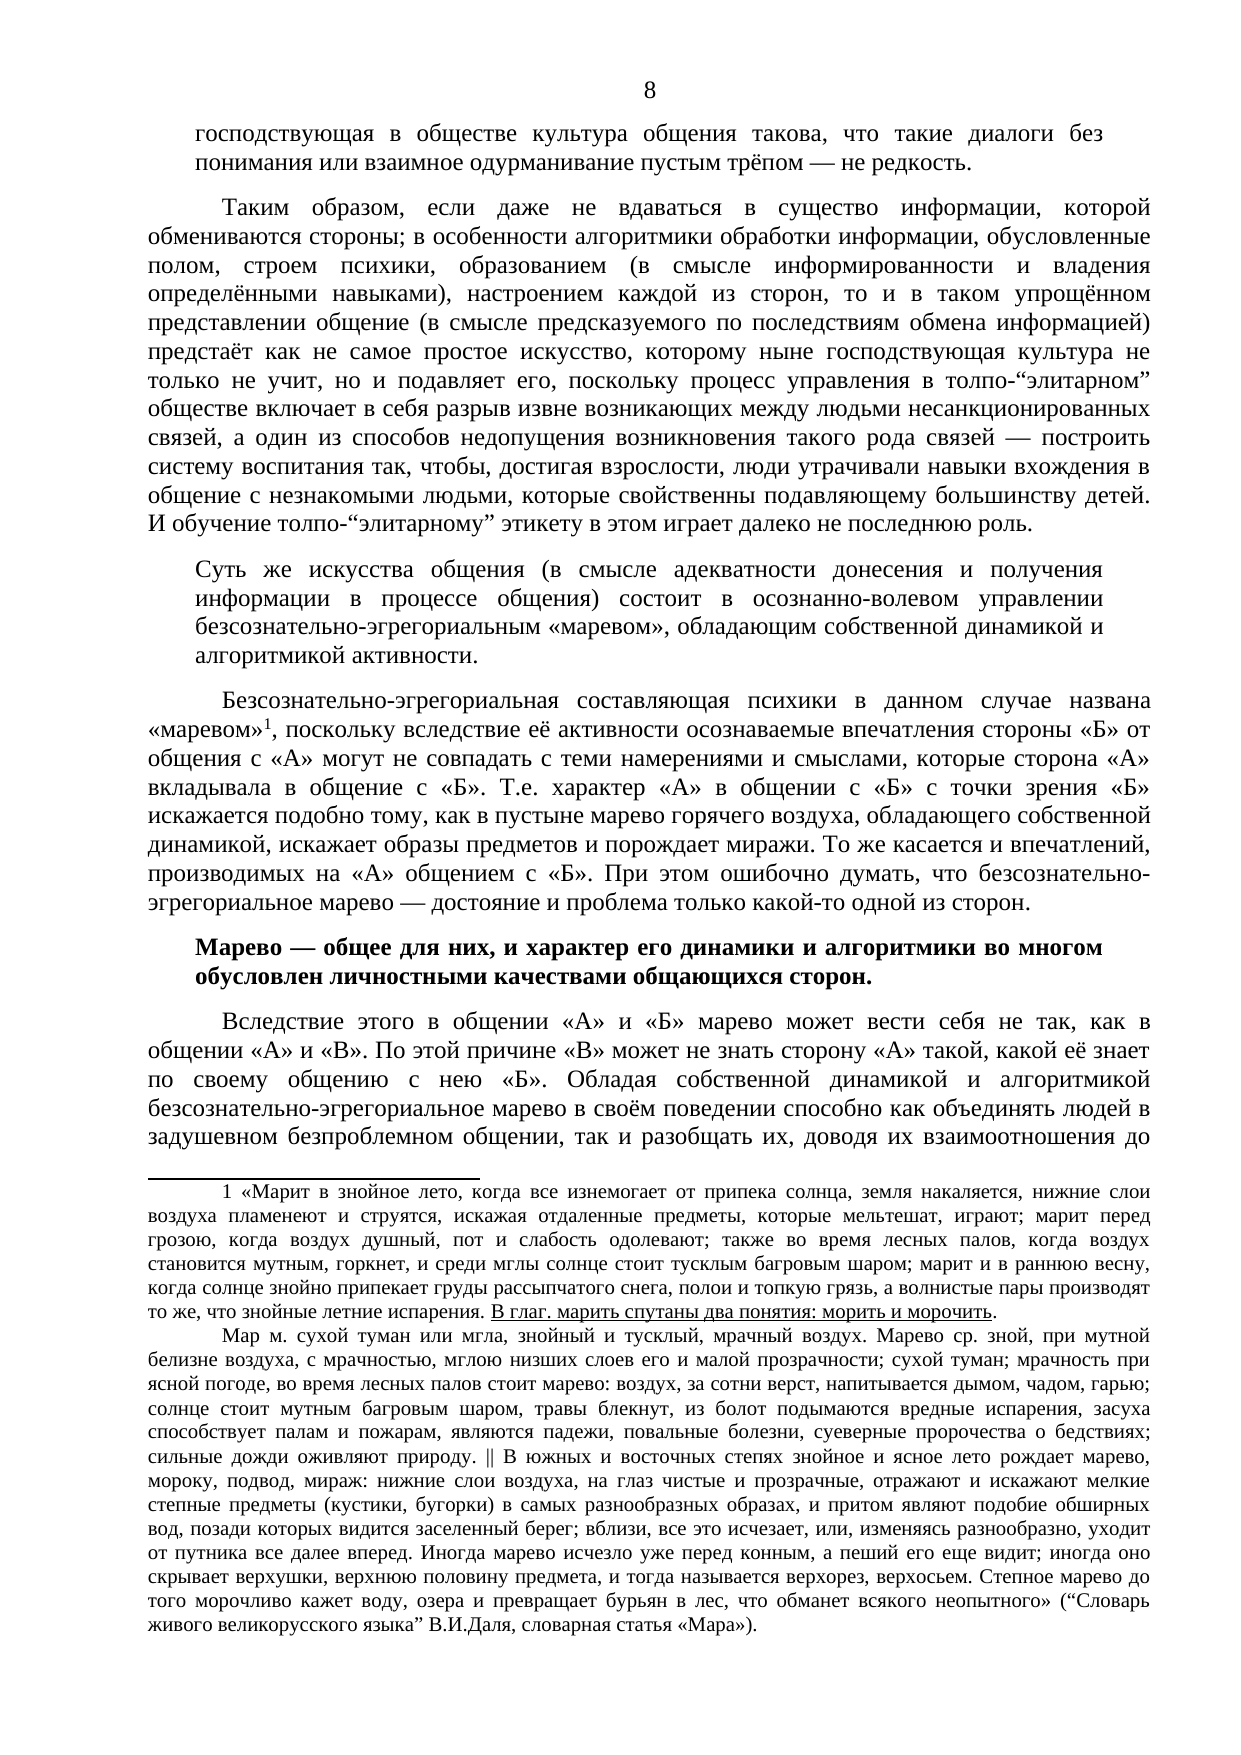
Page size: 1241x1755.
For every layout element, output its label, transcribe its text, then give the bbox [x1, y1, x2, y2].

text Таким образом, если даже не вдаваться в существо информации, которой обмениваются стороны; в особенности алгоритмики обработки информации, обусловленные полом, строем психики, образованием (в смысле информированности и владения определёнными навыками), настроением каждой из сторон, то и в таком упрощённом представлении общение (в смысле предсказуемого по последствиям обмена информацией) предстаёт как не самое простое искусство, которому ныне господствующая культура не только не учит, но и подавляет его, поскольку процесс управления в толпо-“элитарном” обществе включает в себя разрыв извне возникающих между людьми несанкционированных связей, а один из способов недопущения возникновения такого рода связей — построить систему воспитания так, чтобы, достигая взрослости, люди утрачивали навыки вхождения в общение с незнакомыми людьми, которые свойственны подавляющему большинству детей. И обучение толпо-“элитарному” этикету в этом играет далеко не последнюю роль. [148, 192, 1152, 537]
text господствующая в обществе культура общения такова, что такие диалоги без понимания или взаимное одурманивание пустым трёпом — не редкость. [195, 118, 1104, 176]
text «Марит в знойное лето, когда все изнемогает от припека солнца, земля накаляется, нижние слои воздуха пламенеют и струятся, искажая отдаленные предметы, которые мельтешат, играют; марит перед грозою, когда воздух душный, пот и слабость одолевают; также во время лесных палов, когда воздух становится мутным, горкнет, и среди мглы солнце стоит тусклым багровым шаром; марит и в раннюю весну, когда солнце знойно припекает груды рассыпчатого снега, полои и топкую грязь, а волнистые пары производят то же, что знойные летние испарения. В глаг. марить спутаны два понятия: морить и морочить. [148, 1179, 1152, 1323]
text Безсознательно-эгрегориальная составляющая психики в данном случае названа «маревом», поскольку вследствие её активности осознаваемые впечатления стороны «Б» от общения с «А» могут не совпадать с теми намерениями и смыслами, которые сторона «А» вкладывала в общение с «Б». Т.е. характер «А» в общении с «Б» с точки зрения «Б» искажается подобно тому, как в пустыне марево горячего воздуха, обладающего собственной динамикой, искажает образы предметов и порождает миражи. То же касается и впечатлений, производимых на «А» общением с «Б». При этом ошибочно думать, что безсознательно-эгрегориальное марево — достояние и проблема только какой-то одной из сторон. [148, 686, 1152, 916]
text Вследствие этого в общении «А» и «Б» марево может вести себя не так, как в общении «А» и «В». По этой причине «В» может не знать сторону «А» такой, какой её знает по своему общению с нею «Б». Обладая собственной динамикой и алгоритмикой безсознательно-эгрегориальное марево в своём поведении способно как объединять людей в задушевном безпроблемном общении, так и разобщать их, доводя их взаимоотношения до [148, 1006, 1152, 1150]
text Марево — общее для них, и характер его динамики и алгоритмики во многом обусловлен личностными качествами общающихся сторон. [195, 932, 1104, 990]
text Мар м. сухой туман или мгла, знойный и тусклый, мрачный воздух. Марево ср. зной, при мутной белизне воздуха, с мрачностью, мглою низших слоев его и малой прозрачности; сухой туман; мрачность при ясной погоде, во время лесных палов стоит марево: воздух, за сотни верст, напитывается дымом, чадом, гарью; солнце стоит мутным багровым шаром, травы блекнут, из болот подымаются вредные испарения, засуха способствует палам и пожарам, являются падежи, повальные болезни, суеверные пророчества о бедствиях; сильные дожди оживляют природу. || В южных и восточных степях знойное и ясное лето рождает марево, мороку, подвод, мираж: нижние слои воздуха, на глаз чистые и прозрачные, отражают и искажают мелкие степные предметы (кустики, бугорки) в самых разнообразных образах, и притом являют подобие обширных вод, позади которых видится заселенный берег; вблизи, все это исчезает, или, изменяясь разнообразно, уходит от путника все далее вперед. Иногда марево исчезло уже перед конным, а пеший его еще видит; иногда оно скрывает верхушки, верхнюю половину предмета, и тогда называется верхорез, верхосьем. Степное марево до того морочливо кажет воду, озера и превращает бурьян в лес, что обманет всякого неопытного» (“Словарь живого великорусского языка” В.И.Даля, словарная статья «Мара»). [148, 1323, 1152, 1636]
text Суть же искусства общения (в смысле адекватности донесения и получения информации в процессе общения) состоит в осознанно-волевом управлении безсознательно-эгрегориальным «маревом», обладающим собственной динамикой и алгоритмикой активности. [195, 554, 1104, 669]
